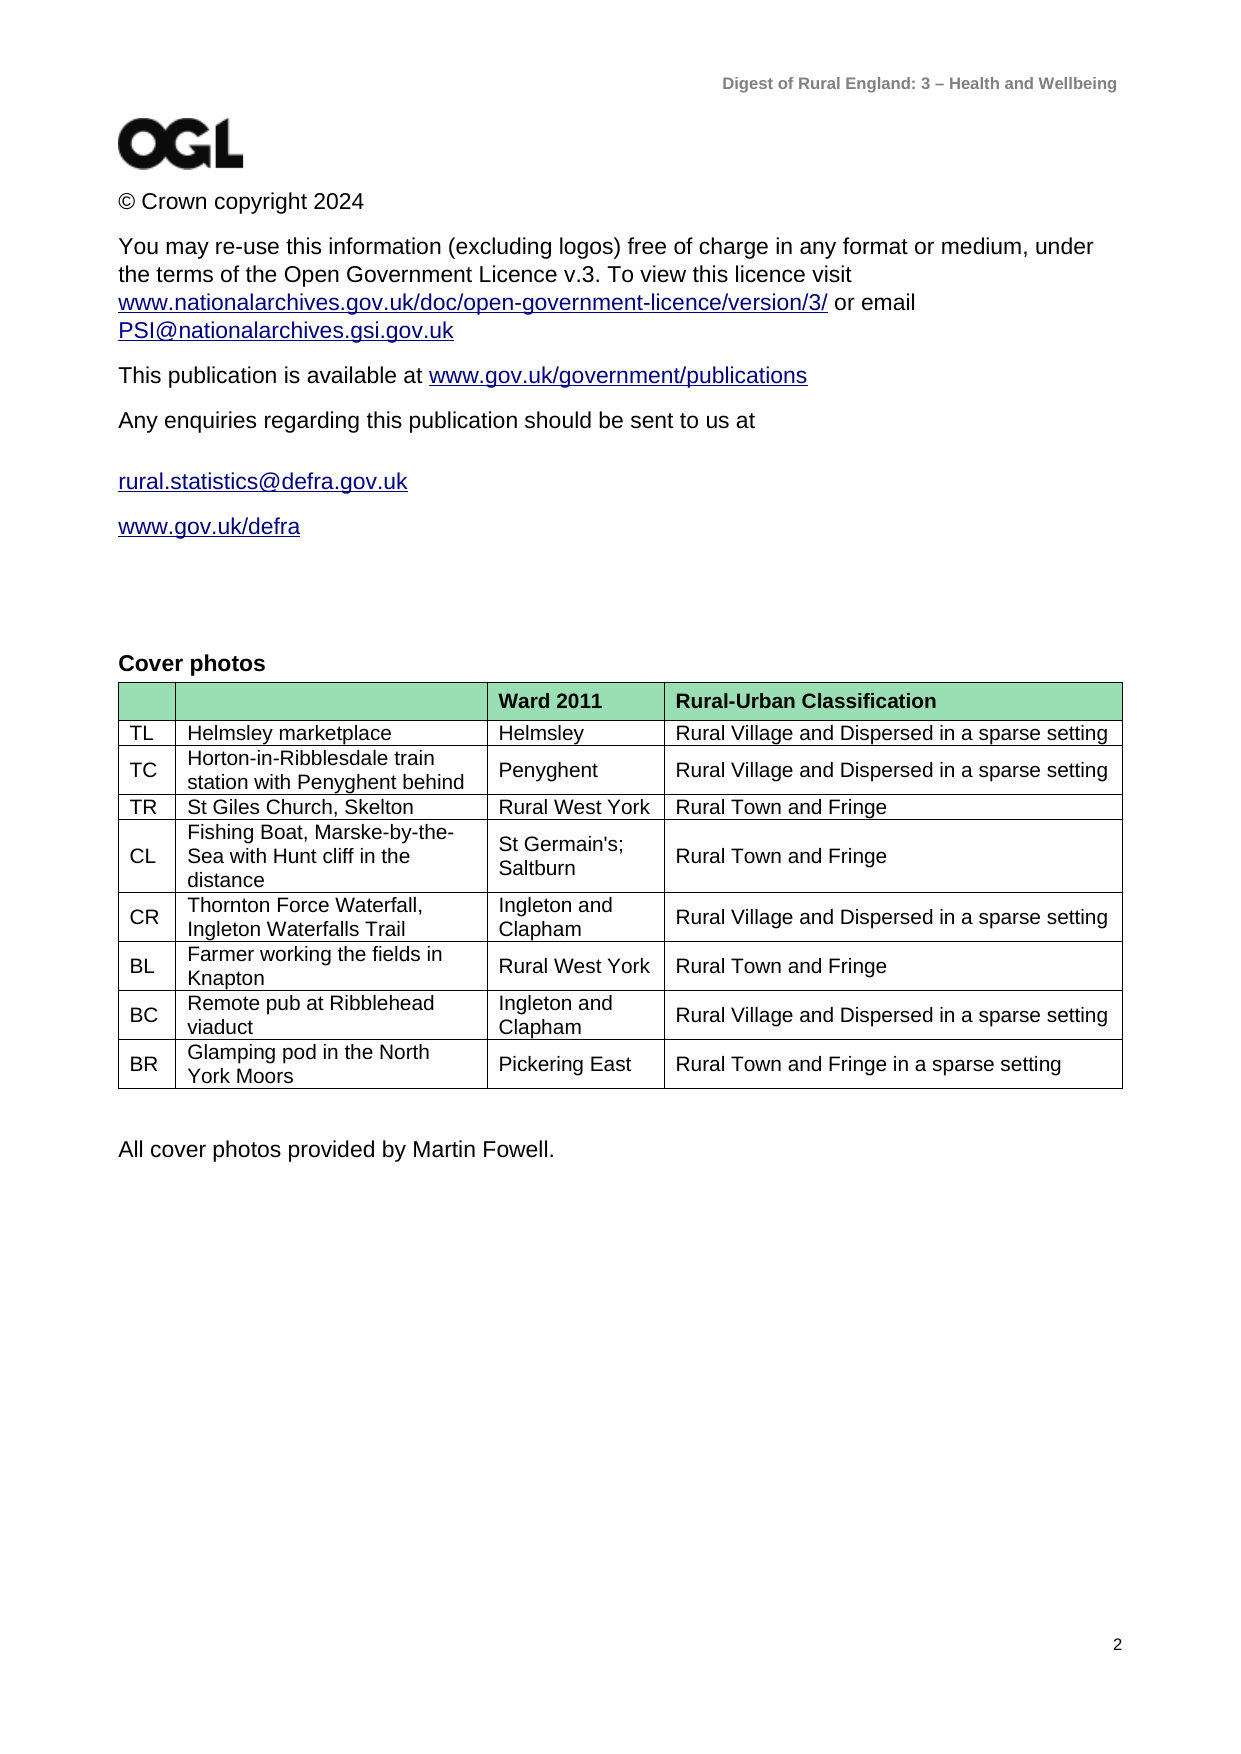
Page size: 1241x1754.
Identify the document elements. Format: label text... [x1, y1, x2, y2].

table_cell Horton-in-Ribblesdale train station with Penyghent behind [176, 746, 487, 794]
table_cell Rural Village and Dispersed in a sparse setting [665, 721, 1122, 745]
text rural.statistics@defra.gov.uk [118, 468, 1122, 495]
table_cell Ingleton and Clapham [488, 893, 664, 941]
text This publication is available at www.gov.uk/government/publications [118, 362, 1122, 388]
table_cell TL [119, 721, 175, 745]
table_cell St Germain's; Saltburn [488, 820, 664, 892]
table_cell Rural Village and Dispersed in a sparse setting [665, 991, 1122, 1038]
table_cell TR [119, 795, 175, 819]
table_cell BC [119, 991, 175, 1038]
table_cell Fishing Boat, Marske-by-the-Sea with Hunt cliff in the distance [176, 820, 487, 892]
table_cell Rural West York [488, 795, 664, 819]
text © Crown copyright 2024 [118, 188, 1122, 214]
table_cell TC [119, 746, 175, 794]
table_cell Farmer working the fields in Knapton [176, 942, 487, 989]
table_cell CR [119, 893, 175, 941]
table_cell Rural Town and Fringe [665, 795, 1122, 819]
table_cell BL [119, 942, 175, 989]
table_cell Helmsley [488, 721, 664, 745]
table_cell Rural Town and Fringe [665, 820, 1122, 892]
text Cover photos [118, 650, 1122, 676]
text All cover photos provided by Martin Fowell. [118, 1136, 1122, 1162]
table_cell St Giles Church, Skelton [176, 795, 487, 819]
table_cell Thornton Force Waterfall, Ingleton Waterfalls Trail [176, 893, 487, 941]
table_cell Rural Village and Dispersed in a sparse setting [665, 746, 1122, 794]
table_cell Penyghent [488, 746, 664, 794]
table_cell Rural Town and Fringe in a sparse setting [665, 1040, 1122, 1087]
table_cell Helmsley marketplace [176, 721, 487, 745]
table_cell CL [119, 820, 175, 892]
text You may re-use this information (excluding logos) free of charge in any format or medium, under the terms of the Open Government Licence v.3. To view this licence visit www.nationalarchives.gov.uk/doc/open-government-licence/version/3/ or email PSI@nationalarchives.gsi.gov.uk [118, 233, 1122, 344]
text Any enquiries regarding this publication should be sent to us at [118, 407, 1122, 433]
table_cell Glamping pod in the North York Moors [176, 1040, 487, 1087]
table_cell Rural Village and Dispersed in a sparse setting [665, 893, 1122, 941]
table_cell Rural Town and Fringe [665, 942, 1122, 989]
text www.gov.uk/defra [118, 513, 1122, 539]
table_cell Remote pub at Ribblehead viaduct [176, 991, 487, 1038]
table_cell Rural West York [488, 942, 664, 989]
table_header [176, 683, 487, 720]
table_cell Ingleton and Clapham [488, 991, 664, 1038]
table_header Rural-Urban Classification [665, 683, 1122, 720]
table_header Ward 2011 [488, 683, 664, 720]
table_cell BR [119, 1040, 175, 1087]
table_header [119, 683, 175, 720]
table_cell Pickering East [488, 1040, 664, 1087]
